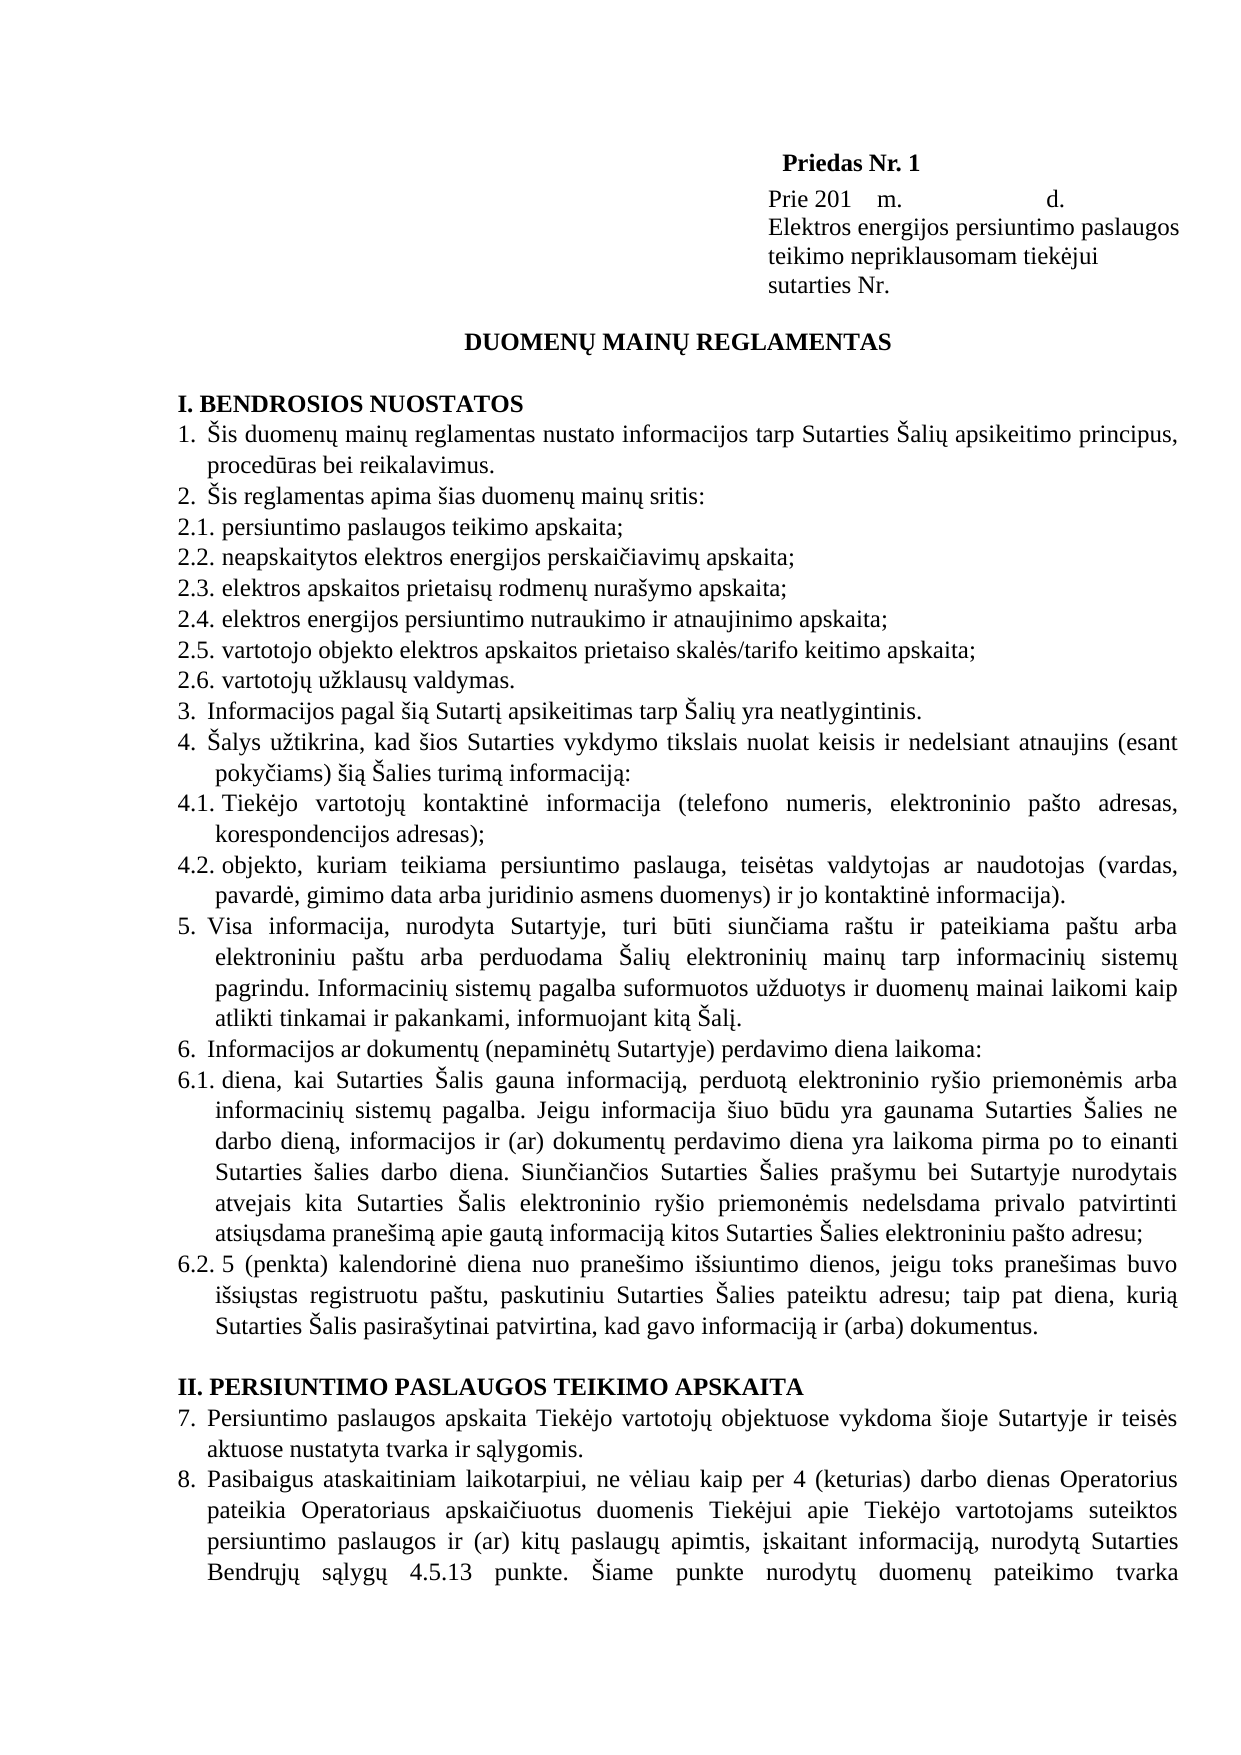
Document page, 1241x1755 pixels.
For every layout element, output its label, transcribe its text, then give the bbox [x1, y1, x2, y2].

text teikimo nepriklausomam tiekėjui [768, 241, 1181, 270]
text 2. Šis reglamentas apima šias duomenų mainų sritis: [177, 481, 1179, 510]
text 5. Visa informacija, nurodyta Sutartyje, turi būti siunčiama raštu ir pateikiama paštu arba elektroniniu paštu arba perduodama Šalių elektroninių mainų tarp informacinių sistemų pagrindu. Informacinių sistemų pagalba suformuotos užduotys ir duomenų mainai laikomi kaip atlikti tinkamai ir pakankami, informuojant kitą Šalį. [177, 911, 1179, 1032]
text 2.6. vartotojų užklausų valdymas. [177, 665, 1179, 694]
text Elektros energijos persiuntimo paslaugos [768, 212, 1181, 241]
text II. PERSIUNTIMO PASLAUGOS TEIKIMO APSKAITA [177, 1372, 1179, 1401]
text Priedas Nr. 1 [177, 148, 1181, 176]
text 3. Informacijos pagal šią Sutartį apsikeitimas tarp Šalių yra neatlygintinis. [177, 696, 1179, 725]
text sutarties Nr. [768, 270, 1181, 299]
text 2.1. persiuntimo paslaugos teikimo apskaita; [177, 512, 1179, 541]
text 4. Šalys užtikrina, kad šios Sutarties vykdymo tikslais nuolat keisis ir nedelsiant atnaujins (esant pokyčiams) šią Šalies turimą informaciją: [177, 727, 1179, 786]
text 2.3. elektros apskaitos prietaisų rodmenų nurašymo apskaita; [177, 573, 1179, 602]
text 7. Persiuntimo paslaugos apskaita Tiekėjo vartotojų objektuose vykdoma šioje Sutartyje ir teisės aktuose nustatyta tvarka ir sąlygomis. [177, 1403, 1179, 1462]
text 1. Šis duomenų mainų reglamentas nustato informacijos tarp Sutarties Šalių apsikeitimo principus, procedūras bei reikalavimus. [177, 419, 1179, 479]
text 6.1. diena, kai Sutarties Šalis gauna informaciją, perduotą elektroninio ryšio priemonėmis arba informacinių sistemų pagalba. Jeigu informacija šiuo būdu yra gaunama Sutarties Šalies ne darbo dieną, informacijos ir (ar) dokumentų perdavimo diena yra laikoma pirma po to einanti Sutarties šalies darbo diena. Siunčiančios Sutarties Šalies prašymu bei Sutartyje nurodytais atvejais kita Sutarties Šalis elektroninio ryšio priemonėmis nedelsdama privalo patvirtinti atsiųsdama pranešimą apie gautą informaciją kitos Sutarties Šalies elektroniniu pašto adresu; [177, 1065, 1179, 1247]
text 2.4. elektros energijos persiuntimo nutraukimo ir atnaujinimo apskaita; [177, 604, 1179, 633]
text 4.1. Tiekėjo vartotojų kontaktinė informacija (telefono numeris, elektroninio pašto adresas, korespondencijos adresas); [177, 788, 1179, 848]
text 8. Pasibaigus ataskaitiniam laikotarpiui, ne vėliau kaip per 4 (keturias) darbo dienas Operatorius pateikia Operatoriaus apskaičiuotus duomenis Tiekėjui apie Tiekėjo vartotojams suteiktos persiuntimo paslaugos ir (ar) kitų paslaugų apimtis, įskaitant informaciją, nurodytą Sutarties Bendrųjų sąlygų 4.5.13 punkte. Šiame punkte nurodytų duomenų pateikimo tvarka [177, 1464, 1179, 1585]
text 2.2. neapskaitytos elektros energijos perskaičiavimų apskaita; [177, 542, 1179, 571]
text I. BENDROSIOS NUOSTATOS [177, 389, 1179, 418]
text 6. Informacijos ar dokumentų (nepaminėtų Sutartyje) perdavimo diena laikoma: [177, 1034, 1179, 1063]
text Prie 201 m. d. [177, 184, 1181, 212]
text 2.5. vartotojo objekto elektros apskaitos prietaiso skalės/tarifo keitimo apskaita; [177, 635, 1179, 663]
text 4.2. objekto, kuriam teikiama persiuntimo paslauga, teisėtas valdytojas ar naudotojas (vardas, pavardė, gimimo data arba juridinio asmens duomenys) ir jo kontaktinė informacija). [177, 850, 1179, 909]
text 6.2. 5 (penkta) kalendorinė diena nuo pranešimo išsiuntimo dienos, jeigu toks pranešimas buvo išsiųstas registruotu paštu, paskutiniu Sutarties Šalies pateiktu adresu; taip pat diena, kurią Sutarties Šalis pasirašytinai patvirtina, kad gavo informaciją ir (arba) dokumentus. [177, 1249, 1179, 1339]
text DUOMENŲ MAINŲ REGLAMENTAS [177, 327, 1179, 356]
